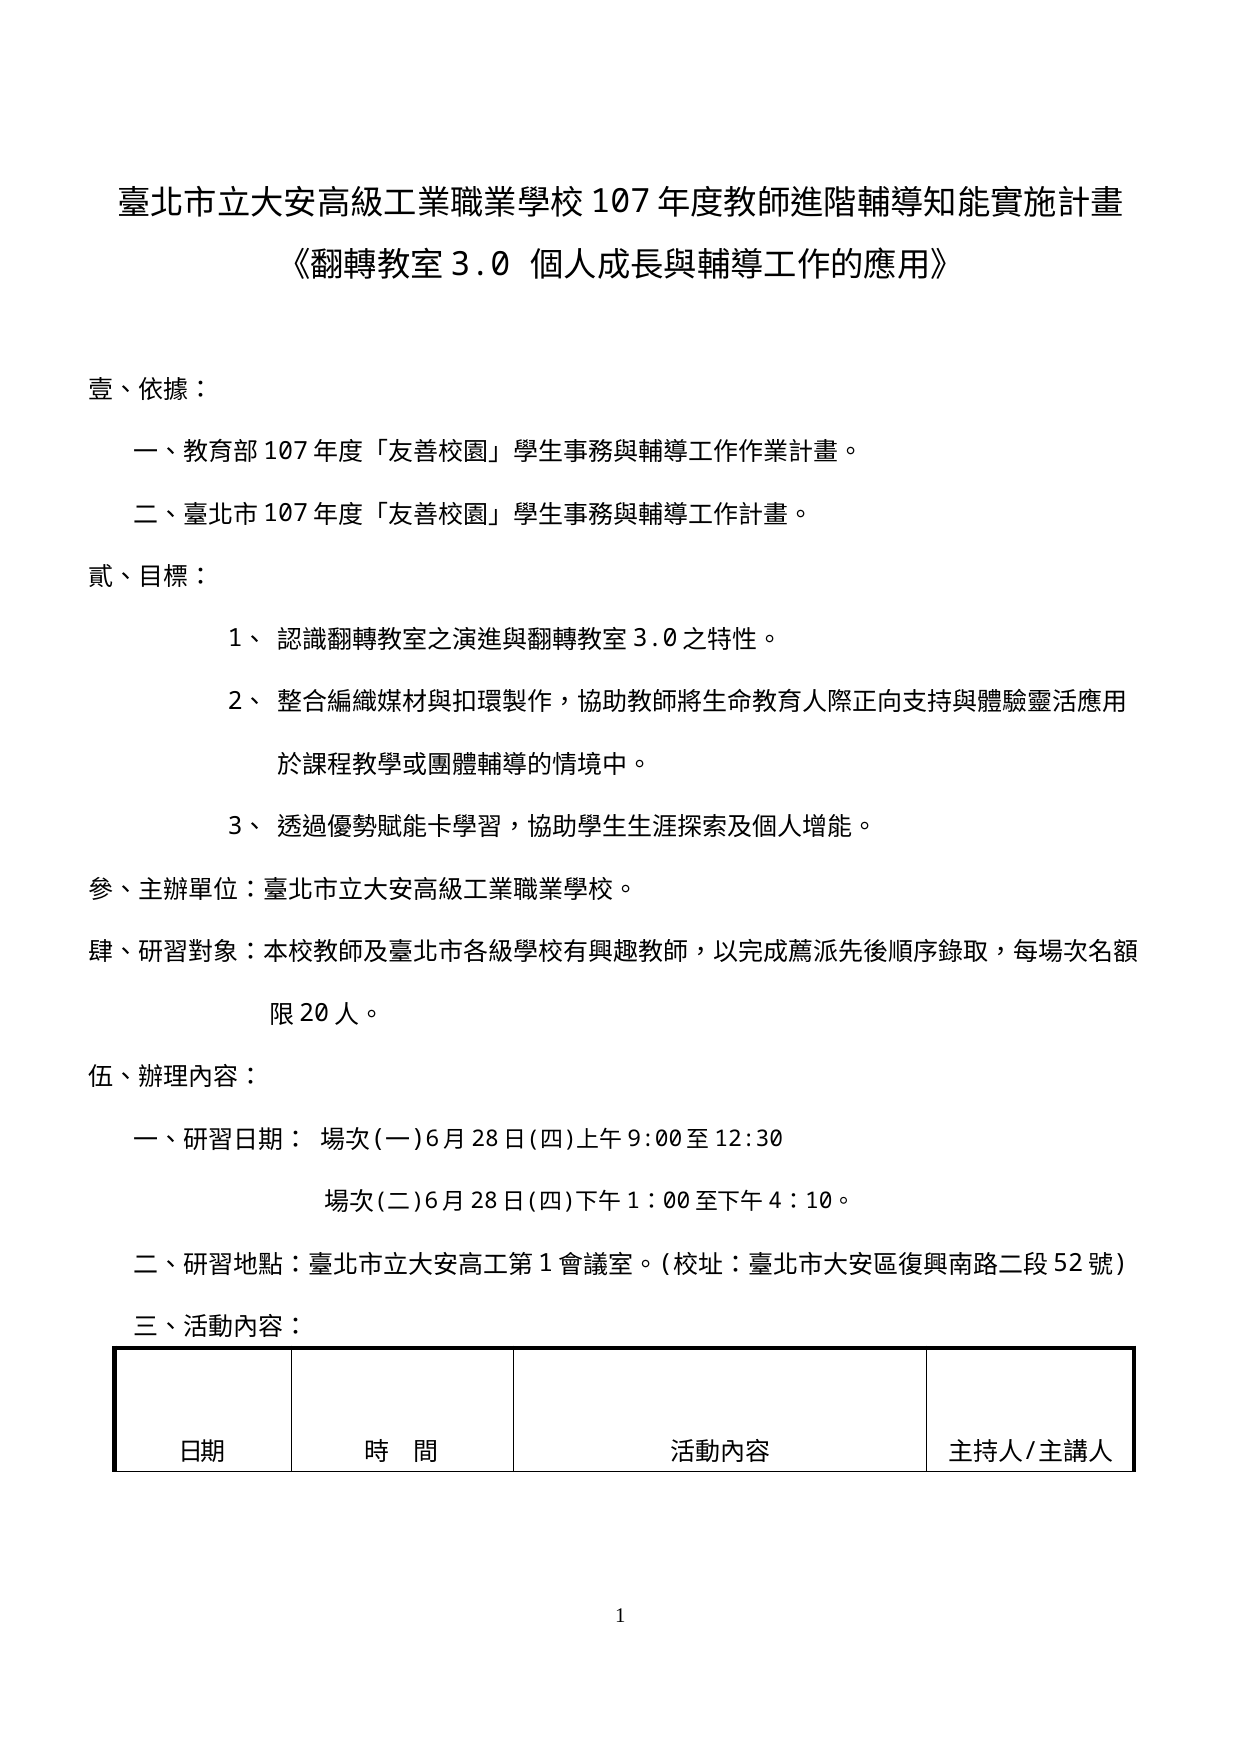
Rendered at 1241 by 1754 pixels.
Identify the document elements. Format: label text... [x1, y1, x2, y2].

table_header 時 間 [292, 1350, 513, 1471]
text 場次(二)6月28日(四)下午1：00至下午4：10。 [310, 1158, 1152, 1221]
text 臺北市立大安高級工業職業學校107年度教師進階輔導知能實施計畫 [89, 158, 1152, 221]
text 伍、辦理內容： [89, 1033, 1152, 1096]
list 認識翻轉教室之演進與翻轉教室3.0之特性。 [227, 596, 1152, 658]
table_header 日期 [117, 1350, 291, 1471]
text 壹、依據： [89, 346, 1152, 408]
text 三、活動內容： [89, 1283, 1152, 1346]
text 貳、目標： [89, 533, 1152, 596]
text 一、教育部107年度「友善校園」學生事務與輔導工作作業計畫。 [89, 408, 1152, 471]
text 一、研習日期： 場次(一)6月28日(四)上午9:00至12:30 [133, 1096, 1152, 1158]
text 二、臺北市107年度「友善校園」學生事務與輔導工作計畫。 [89, 471, 1152, 533]
text 參、主辦單位：臺北市立大安高級工業職業學校。 [89, 846, 1152, 908]
table_header 主持人/主講人 [927, 1350, 1132, 1471]
list 整合編織媒材與扣環製作，協助教師將生命教育人際正向支持與體驗靈活應用於課程教學或團體輔導的情境中。 [227, 658, 1152, 783]
list 透過優勢賦能卡學習，協助學生生涯探索及個人增能。 [227, 783, 1152, 846]
table_header 活動內容 [514, 1350, 926, 1471]
text 肆、研習對象：本校教師及臺北市各級學校有興趣教師，以完成薦派先後順序錄取，每場次名額限20人。 [89, 908, 1152, 1033]
text 《翻轉教室3.0 個人成長與輔導工作的應用》 [89, 221, 1152, 283]
text 二、研習地點：臺北市立大安高工第1會議室。(校址：臺北市大安區復興南路二段52號) [89, 1221, 1152, 1283]
